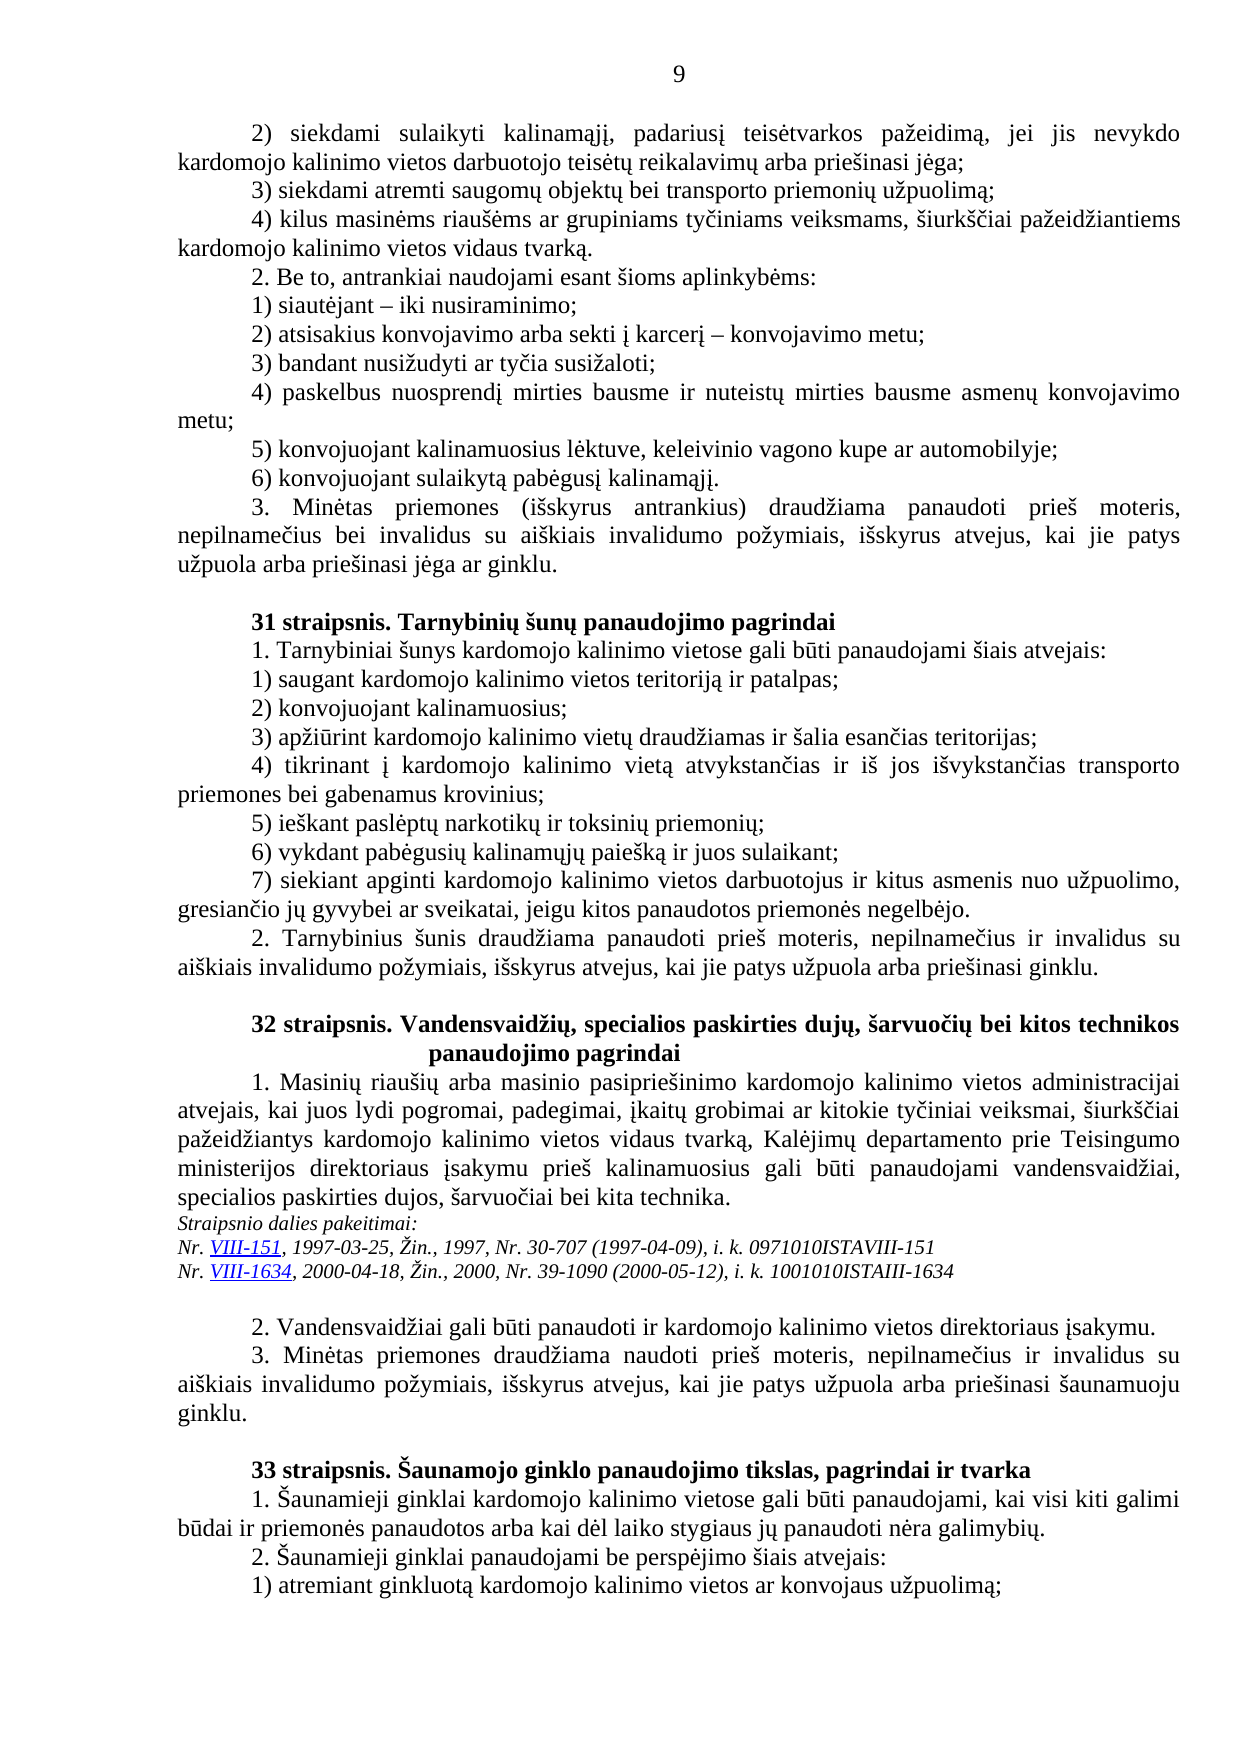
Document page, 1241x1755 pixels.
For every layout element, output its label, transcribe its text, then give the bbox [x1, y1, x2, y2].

text 32 straipsnis. Vandensvaidžių, specialios paskirties dujų, šarvuočių bei kitos technikos panaudojimo pagrindai [251, 1009, 1181, 1067]
text 3) apžiūrint kardomojo kalinimo vietų draudžiamas ir šalia esančias teritorijas; [177, 722, 1181, 751]
text Nr. VIII-151, 1997-03-25, Žin., 1997, Nr. 30-707 (1997-04-09), i. k. 0971010ISTAVIII-151 [177, 1235, 1181, 1259]
text Nr. VIII-1634, 2000-04-18, Žin., 2000, Nr. 39-1090 (2000-05-12), i. k. 1001010ISTAIII-1634 [177, 1259, 1181, 1283]
text 5) ieškant paslėptų narkotikų ir toksinių priemonių; [177, 808, 1181, 837]
text 6) vykdant pabėgusių kalinamųjų paiešką ir juos sulaikant; [177, 837, 1181, 866]
text 2. Be to, antrankiai naudojami esant šioms aplinkybėms: [177, 262, 1181, 291]
text 2. Tarnybinius šunis draudžiama panaudoti prieš moteris, nepilnamečius ir invalidus su aiškiais invalidumo požymiais, išskyrus atvejus, kai jie patys užpuola arba priešinasi ginklu. [177, 923, 1181, 981]
text 4) kilus masinėms riaušėms ar grupiniams tyčiniams veiksmams, šiurkščiai pažeidžiantiems kardomojo kalinimo vietos vidaus tvarką. [177, 204, 1181, 262]
text 3) bandant nusižudyti ar tyčia susižaloti; [177, 348, 1181, 377]
text 4) paskelbus nuosprendį mirties bausme ir nuteistų mirties bausme asmenų konvojavimo metu; [177, 377, 1181, 434]
text 4) tikrinant į kardomojo kalinimo vietą atvykstančias ir iš jos išvykstančias transporto priemones bei gabenamus krovinius; [177, 751, 1181, 808]
text 5) konvojuojant kalinamuosius lėktuve, keleivinio vagono kupe ar automobilyje; [177, 434, 1181, 463]
text 2) atsisakius konvojavimo arba sekti į karcerį – konvojavimo metu; [177, 319, 1181, 348]
text 2. Vandensvaidžiai gali būti panaudoti ir kardomojo kalinimo vietos direktoriaus įsakymu. [177, 1312, 1181, 1340]
text 1) siautėjant – iki nusiraminimo; [177, 291, 1181, 319]
text 7) siekiant apginti kardomojo kalinimo vietos darbuotojus ir kitus asmenis nuo užpuolimo, gresiančio jų gyvybei ar sveikatai, jeigu kitos panaudotos priemonės negelbėjo. [177, 866, 1181, 923]
text 2) konvojuojant kalinamuosius; [177, 693, 1181, 722]
text 3. Minėtas priemones (išskyrus antrankius) draudžiama panaudoti prieš moteris, nepilnamečius bei invalidus su aiškiais invalidumo požymiais, išskyrus atvejus, kai jie patys užpuola arba priešinasi jėga ar ginklu. [177, 492, 1181, 578]
text 3) siekdami atremti saugomų objektų bei transporto priemonių užpuolimą; [177, 176, 1181, 204]
text 6) konvojuojant sulaikytą pabėgusį kalinamąjį. [177, 463, 1181, 492]
text 1. Tarnybiniai šunys kardomojo kalinimo vietose gali būti panaudojami šiais atvejais: [177, 636, 1181, 664]
text 1) atremiant ginkluotą kardomojo kalinimo vietos ar konvojaus užpuolimą; [177, 1570, 1181, 1599]
text 3. Minėtas priemones draudžiama naudoti prieš moteris, nepilnamečius ir invalidus su aiškiais invalidumo požymiais, išskyrus atvejus, kai jie patys užpuola arba priešinasi šaunamuoju ginklu. [177, 1340, 1181, 1427]
text 1) saugant kardomojo kalinimo vietos teritoriją ir patalpas; [177, 664, 1181, 693]
text Straipsnio dalies pakeitimai: [177, 1211, 1181, 1235]
text 33 straipsnis. Šaunamojo ginklo panaudojimo tikslas, pagrindai ir tvarka [177, 1455, 1181, 1484]
text 1. Šaunamieji ginklai kardomojo kalinimo vietose gali būti panaudojami, kai visi kiti galimi būdai ir priemonės panaudotos arba kai dėl laiko stygiaus jų panaudoti nėra galimybių. [177, 1484, 1181, 1542]
text 2) siekdami sulaikyti kalinamąjį, padariusį teisėtvarkos pažeidimą, jei jis nevykdo kardomojo kalinimo vietos darbuotojo teisėtų reikalavimų arba priešinasi jėga; [177, 118, 1181, 176]
text 1. Masinių riaušių arba masinio pasipriešinimo kardomojo kalinimo vietos administracijai atvejais, kai juos lydi pogromai, padegimai, įkaitų grobimai ar kitokie tyčiniai veiksmai, šiurkščiai pažeidžiantys kardomojo kalinimo vietos vidaus tvarką, Kalėjimų departamento prie Teisingumo ministerijos direktoriaus įsakymu prieš kalinamuosius gali būti panaudojami vandensvaidžiai, specialios paskirties dujos, šarvuočiai bei kita technika. [177, 1067, 1181, 1211]
text 2. Šaunamieji ginklai panaudojami be perspėjimo šiais atvejais: [177, 1542, 1181, 1570]
text 31 straipsnis. Tarnybinių šunų panaudojimo pagrindai [177, 607, 1181, 636]
